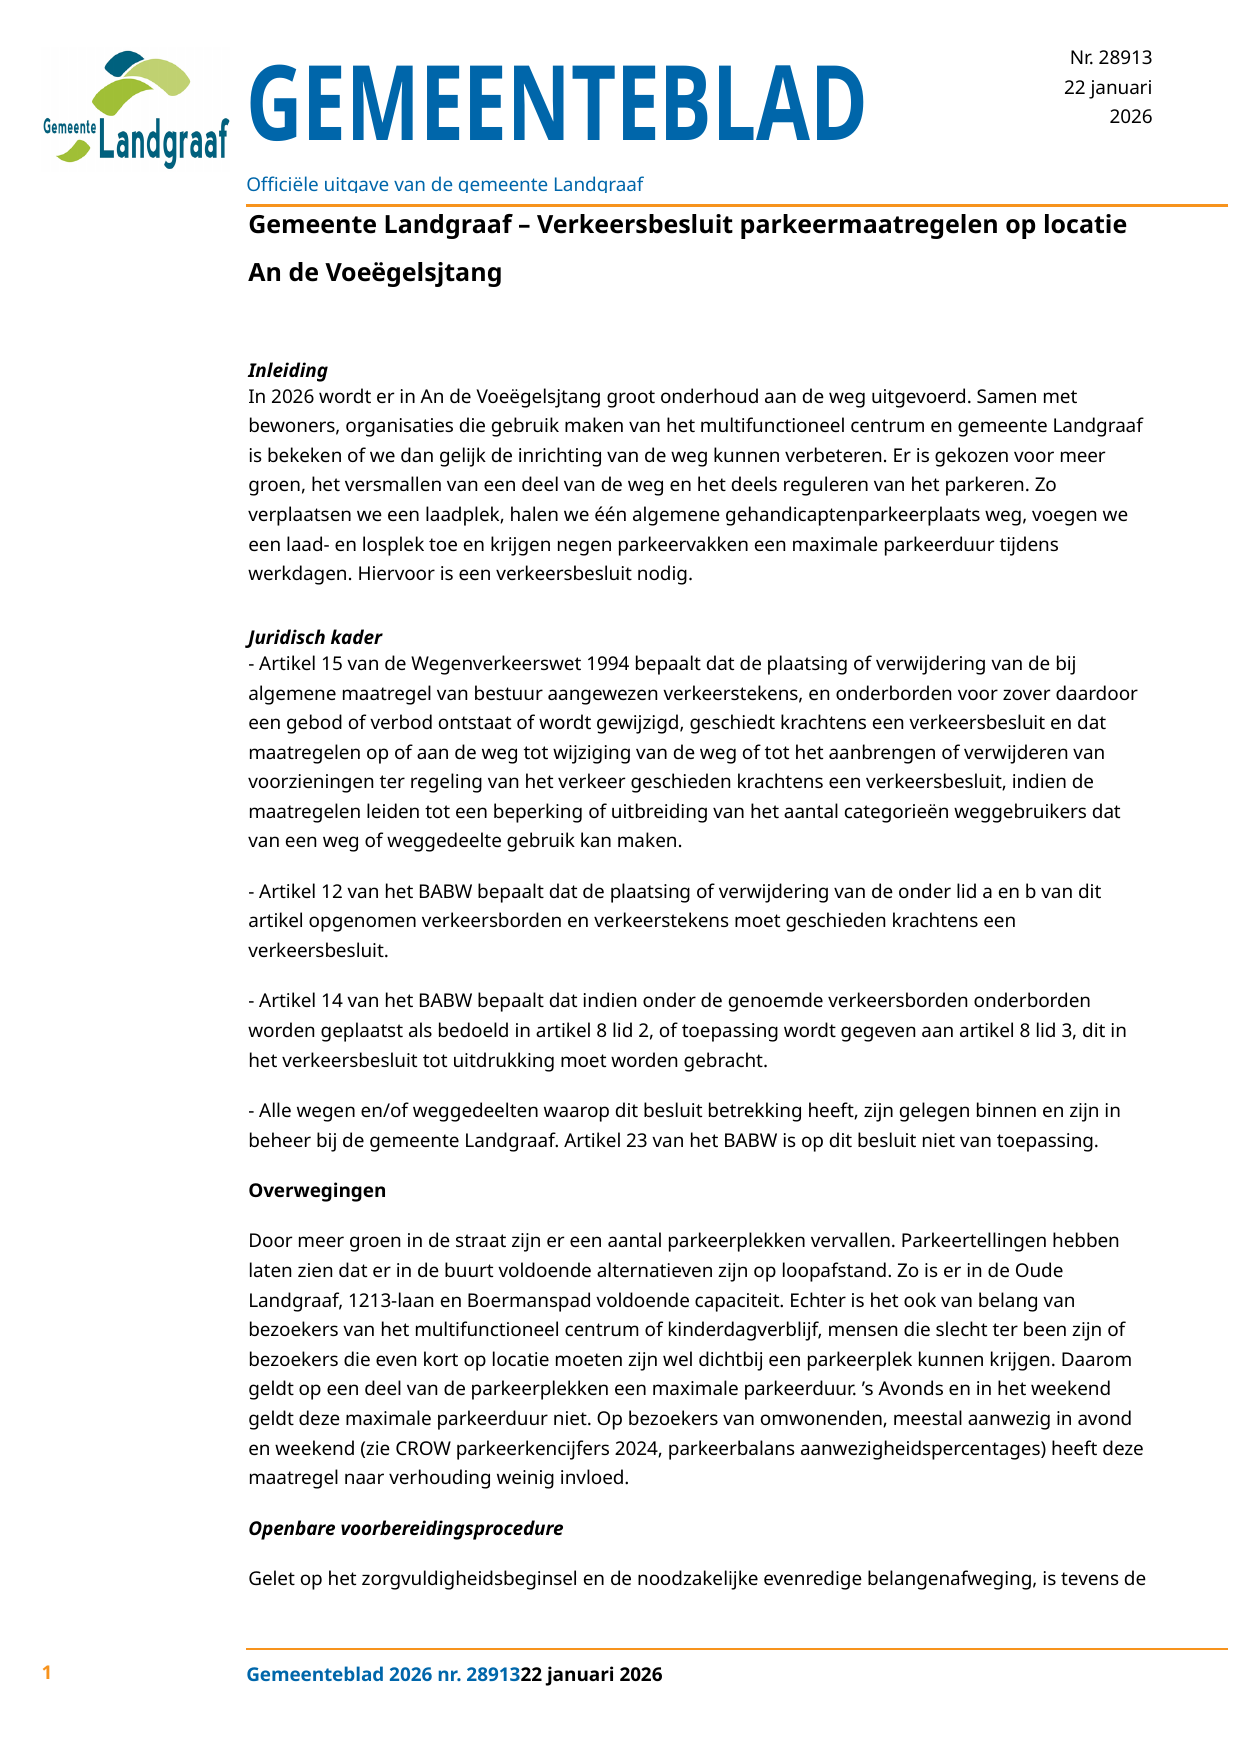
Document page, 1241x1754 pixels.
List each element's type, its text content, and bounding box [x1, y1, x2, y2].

text - Artikel 14 van het BABW bepaalt dat indien onder de genoemde verkeersborden onderborden worden geplaatst als bedoeld in artikel 8 lid 2, of toepassing wordt gegeven aan artikel 8 lid 3, dit in het verkeersbesluit tot uitdrukking moet worden gebracht. [248, 988, 1152, 1072]
text - Alle wegen en/of weggedeelten waarop dit besluit betrekking heeft, zijn gelegen binnen en zijn in beheer bij de gemeente Landgraaf. Artikel 23 van het BABW is op dit besluit niet van toepassing. [248, 1097, 1152, 1152]
text Inleiding [248, 357, 1152, 383]
text Openbare voorbereidingsprocedure [248, 1515, 1152, 1540]
text Juridisch kader [248, 624, 1152, 650]
picture [41, 47, 231, 172]
text Overwegingen [248, 1177, 1152, 1203]
text - Artikel 15 van de Wegenverkeerswet 1994 bepaalt dat de plaatsing of verwijdering van de bij algemene maatregel van bestuur aangewezen verkeerstekens, en onderborden voor zover daardoor een gebod of verbod ontstaat of wordt gewijzigd, geschiedt krachtens een verkeersbesluit en dat maatregelen op of aan de weg tot wijziging van de weg of tot het aanbrengen of verwijderen van voorzieningen ter regeling van het verkeer geschieden krachtens een verkeersbesluit, indien de maatregelen leiden tot een beperking of uitbreiding van het aantal categorieën weggebruikers dat van een weg of weggedeelte gebruik kan maken. [248, 650, 1152, 853]
text - Artikel 12 van het BABW bepaalt dat de plaatsing of verwijdering van de onder lid a en b van dit artikel opgenomen verkeersborden en verkeerstekens moet geschieden krachtens een verkeersbesluit. [248, 878, 1152, 963]
text Door meer groen in de straat zijn er een aantal parkeerplekken vervallen. Parkeertellingen hebben laten zien dat er in de buurt voldoende alternatieven zijn op loopafstand. Zo is er in de Oude Landgraaf, 1213-laan en Boermanspad voldoende capaciteit. Echter is het ook van belang van bezoekers van het multifunctioneel centrum of kinderdagverblijf, mensen die slecht ter been zijn of bezoekers die even kort op locatie moeten zijn wel dichtbij een parkeerplek kunnen krijgen. Daarom geldt op een deel van de parkeerplekken een maximale parkeerduur. ’s Avonds en in het weekend geldt deze maximale parkeerduur niet. Op bezoekers van omwonenden, meestal aanwezig in avond en weekend (zie CROW parkeerkencijfers 2024, parkeerbalans aanwezigheidspercentages) heeft deze maatregel naar verhouding weinig invloed. [248, 1228, 1152, 1490]
text In 2026 wordt er in An de Voeëgelsjtang groot onderhoud aan de weg uitgevoerd. Samen met bewoners, organisaties die gebruik maken van het multifunctioneel centrum en gemeente Landgraaf is bekeken of we dan gelijk de inrichting van de weg kunnen verbeteren. Er is gekozen voor meer groen, het versmallen van een deel van de weg en het deels reguleren van het parkeren. Zo verplaatsen we een laadplek, halen we één algemene gehandicaptenparkeerplaats weg, voegen we een laad- en losplek toe en krijgen negen parkeervakken een maximale parkeerduur tijdens werkdagen. Hiervoor is een verkeersbesluit nodig. [248, 383, 1152, 586]
text Gemeente Landgraaf – Verkeersbesluit parkeermaatregelen op locatie An de Voeëgelsjtang [248, 207, 1152, 288]
text Gelet op het zorgvuldigheidsbeginsel en de noodzakelijke evenredige belangenafweging, is tevens de [248, 1565, 1152, 1591]
